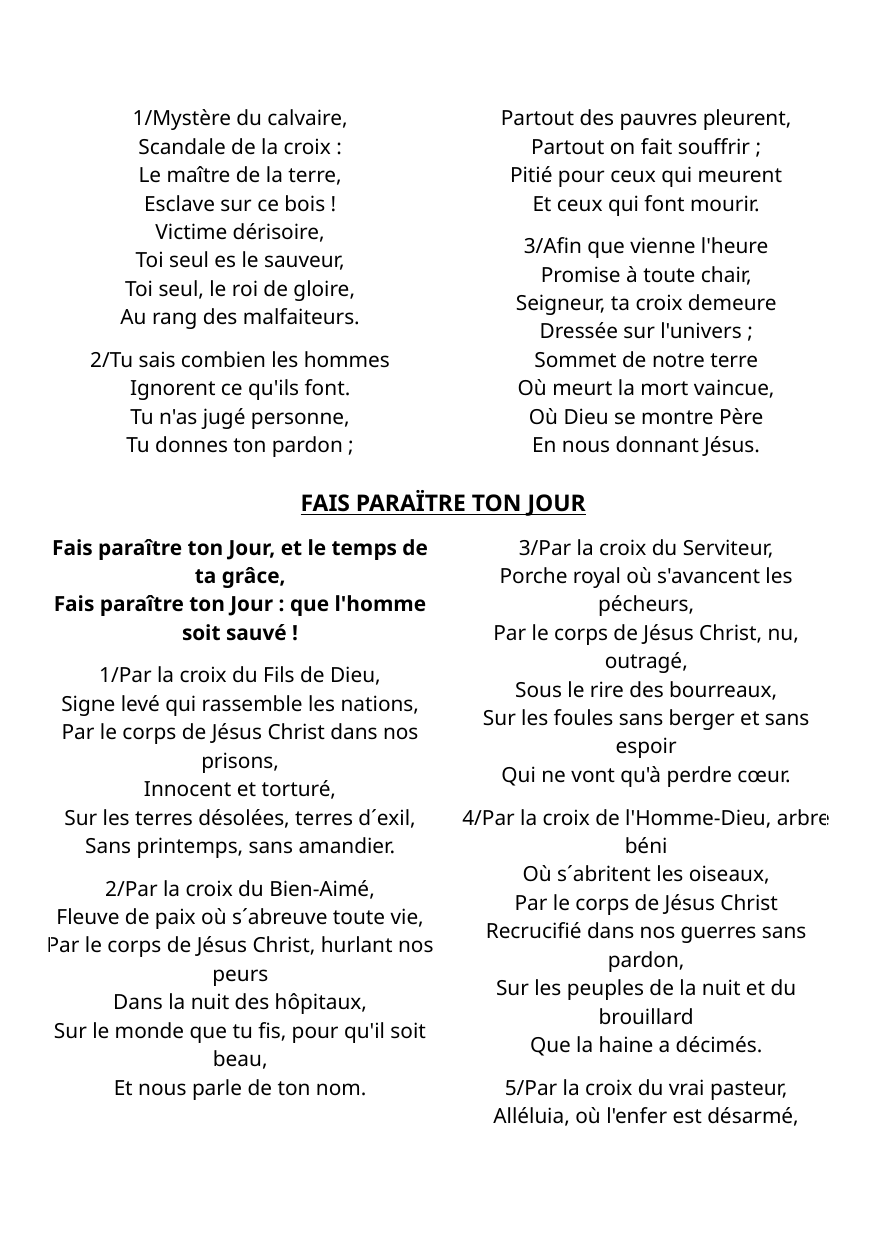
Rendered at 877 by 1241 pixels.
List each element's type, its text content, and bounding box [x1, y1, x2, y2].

text FAIS PARAÏTRE TON JOUR [51, 487, 826, 518]
text [827, 487, 842, 518]
text 1/Mystère du calvaire, Scandale de la croix : Le maître de la terre, Esclave sur ce bois ! Victime dérisoire, Toi seul es le sauveur, Toi seul, le roi de gloire, Au rang des malfaiteurs. 2/Tu sais combien les hommes Ignorent ce qu'ils font. Tu n'as jugé personne, Tu donnes ton pardon ; [51, 103, 436, 459]
text Fais paraître ton Jour, et le temps de ta grâce, Fais paraître ton Jour : que l'homme soit sauvé ! 1/Par la croix du Fils de Dieu, Signe levé qui rassemble les nations, Par le corps de Jésus Christ dans nos prisons, Innocent et torturé, Sur les terres désolées, terres d´exil, Sans printemps, sans amandier. 2/Par la croix du Bien-Aimé, Fleuve de paix où s´abreuve toute vie, Par le corps de Jésus Christ, hurlant nos peurs Dans la nuit des hôpitaux, Sur le monde que tu fis, pour qu'il soit beau, Et nous parle de ton nom. 3/Par la croix du Serviteur, Porche royal où s'avancent les pécheurs, Par le corps de Jésus Christ, nu, outragé, Sous le rire des bourreaux, Sur les foules sans berger et sans espoir Qui ne vont qu'à perdre cœur. 4/Par la croix de l'Homme-Dieu, arbre béni Où s´abritent les oiseaux, Par le corps de Jésus Christ Recrucifié dans nos guerres sans pardon, Sur les peuples de la nuit et du brouillard Que la haine a décimés. 5/Par la croix du vrai pasteur, Alléluia, où l'enfer est désarmé, Par le corps de Jésus Christ, Alléluia, qui appelle avec nos voix, Sur l'Église de ce temps, Alléluia, que l'Esprit vient purifier. [51, 533, 436, 1115]
text Fais paraître ton Jour, et le temps de ta grâce, Fais paraître ton Jour : que l'homme soit sauvé ! 1/Par la croix du Fils de Dieu, Signe levé qui rassemble les nations, Par le corps de Jésus Christ dans nos prisons, Innocent et torturé, Sur les terres désolées, terres d´exil, Sans printemps, sans amandier. 2/Par la croix du Bien-Aimé, Fleuve de paix où s´abreuve toute vie, Par le corps de Jésus Christ, hurlant nos peurs Dans la nuit des hôpitaux, Sur le monde que tu fis, pour qu'il soit beau, Et nous parle de ton nom. 3/Par la croix du Serviteur, Porche royal où s'avancent les pécheurs, Par le corps de Jésus Christ, nu, outragé, Sous le rire des bourreaux, Sur les foules sans berger et sans espoir Qui ne vont qu'à perdre cœur. 4/Par la croix de l'Homme-Dieu, arbre béni Où s´abritent les oiseaux, Par le corps de Jésus Christ Recrucifié dans nos guerres sans pardon, Sur les peuples de la nuit et du brouillard Que la haine a décimés. 5/Par la croix du vrai pasteur, Alléluia, où l'enfer est désarmé, Par le corps de Jésus Christ, Alléluia, qui appelle avec nos voix, Sur l'Église de ce temps, Alléluia, que l'Esprit vient purifier. [450, 533, 826, 1130]
text Partout des pauvres pleurent, Partout on fait souffrir ; Pitié pour ceux qui meurent Et ceux qui font mourir. 3/Afin que vienne l'heure Promise à toute chair, Seigneur, ta croix demeure Dressée sur l'univers ; Sommet de notre terre Où meurt la mort vaincue, Où Dieu se montre Père En nous donnant Jésus. [450, 103, 826, 459]
